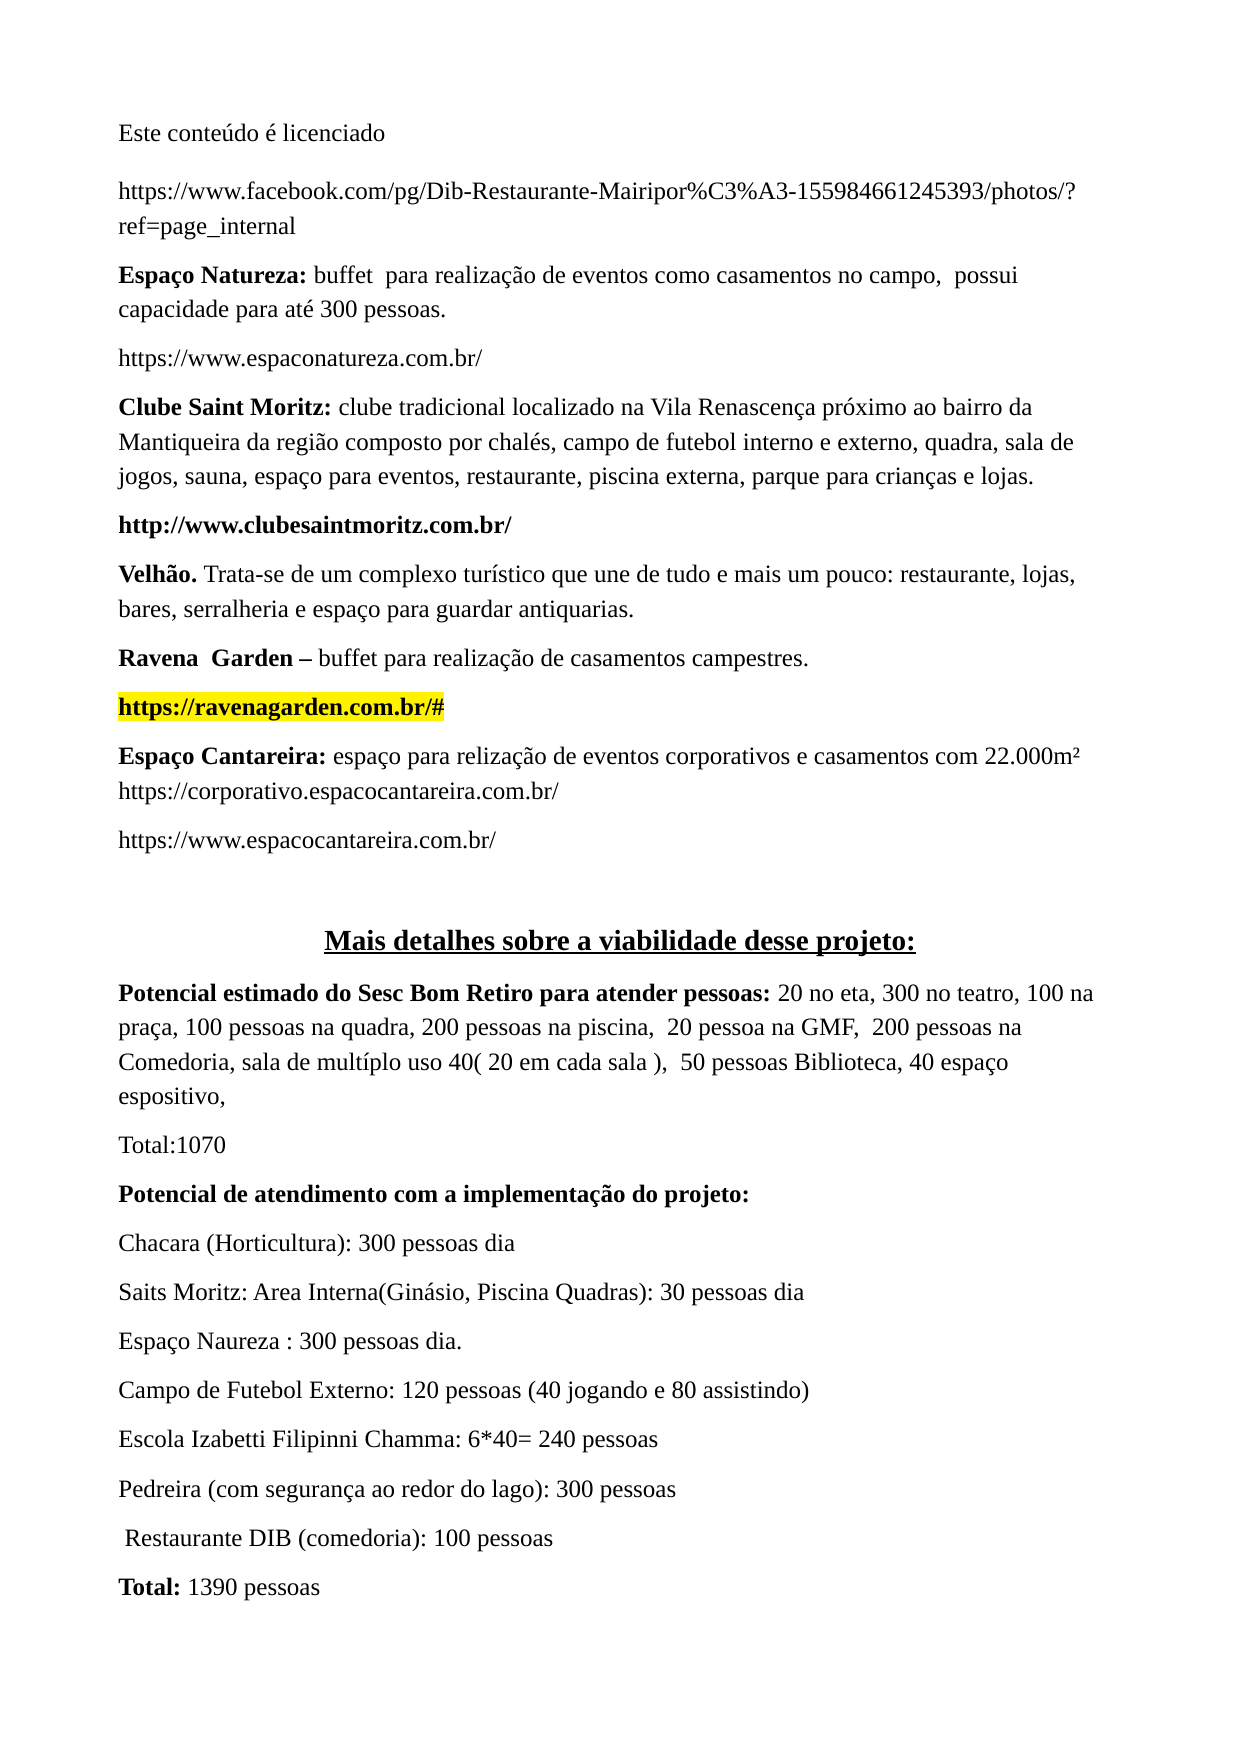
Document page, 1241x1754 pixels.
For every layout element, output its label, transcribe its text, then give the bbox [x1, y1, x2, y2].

text Potencial estimado do Sesc Bom Retiro para atender pessoas: 20 no eta, 300 no teatro, 100 na praça, 100 pessoas na quadra, 200 pessoas na piscina, 20 pessoa na GMF, 200 pessoas na Comedoria, sala de multíplo uso 40( 20 em cada sala ), 50 pessoas Biblioteca, 40 espaço espositivo, [118, 978, 1122, 1110]
text Ravena Garden – buffet para realização de casamentos campestres. [118, 643, 1122, 672]
text Campo de Futebol Externo: 120 pessoas (40 jogando e 80 assistindo) [118, 1376, 1122, 1404]
text Escola Izabetti Filipinni Chamma: 6*40= 240 pessoas [118, 1424, 1122, 1453]
text Clube Saint Moritz: clube tradicional localizado na Vila Renascença próximo ao bairro da Mantiqueira da região composto por chalés, campo de futebol interno e externo, quadra, sala de jogos, sauna, espaço para eventos, restaurante, piscina externa, parque para crianças e lojas. [118, 392, 1122, 490]
text Restaurante DIB (comedoria): 100 pessoas [118, 1523, 1122, 1551]
text https://www.espaconatureza.com.br/ [118, 343, 1122, 372]
text https://www.facebook.com/pg/Dib-Restaurante-Mairipor%C3%A3-155984661245393/photos/?ref=page_internal [118, 176, 1122, 239]
text Espaço Cantareira: espaço para relização de eventos corporativos e casamentos com 22.000m² https://corporativo.espacocantareira.com.br/ [118, 741, 1122, 804]
text Velhão. Trata-se de um complexo turístico que une de tudo e mais um pouco: restaurante, lojas, bares, serralheria e espaço para guardar antiquarias. [118, 559, 1122, 623]
text Saits Moritz: Area Interna(Ginásio, Piscina Quadras): 30 pessoas dia [118, 1277, 1122, 1306]
text Mais detalhes sobre a viabilidade desse projeto: [118, 923, 1122, 956]
text Espaço Naureza : 300 pessoas dia. [118, 1326, 1122, 1355]
text https://ravenagarden.com.br/# [118, 692, 1122, 721]
text Total:1070 [118, 1130, 1122, 1159]
text Pedreira (com segurança ao redor do lago): 300 pessoas [118, 1474, 1122, 1502]
text Chacara (Horticultura): 300 pessoas dia [118, 1228, 1122, 1257]
text https://www.espacocantareira.com.br/ [118, 825, 1122, 853]
text Espaço Natureza: buffet para realização de eventos como casamentos no campo, possui capacidade para até 300 pessoas. [118, 260, 1122, 323]
text http://www.clubesaintmoritz.com.br/ [118, 511, 1122, 539]
text Total: 1390 pessoas [118, 1572, 1122, 1601]
text Potencial de atendimento com a implementação do projeto: [118, 1179, 1122, 1208]
